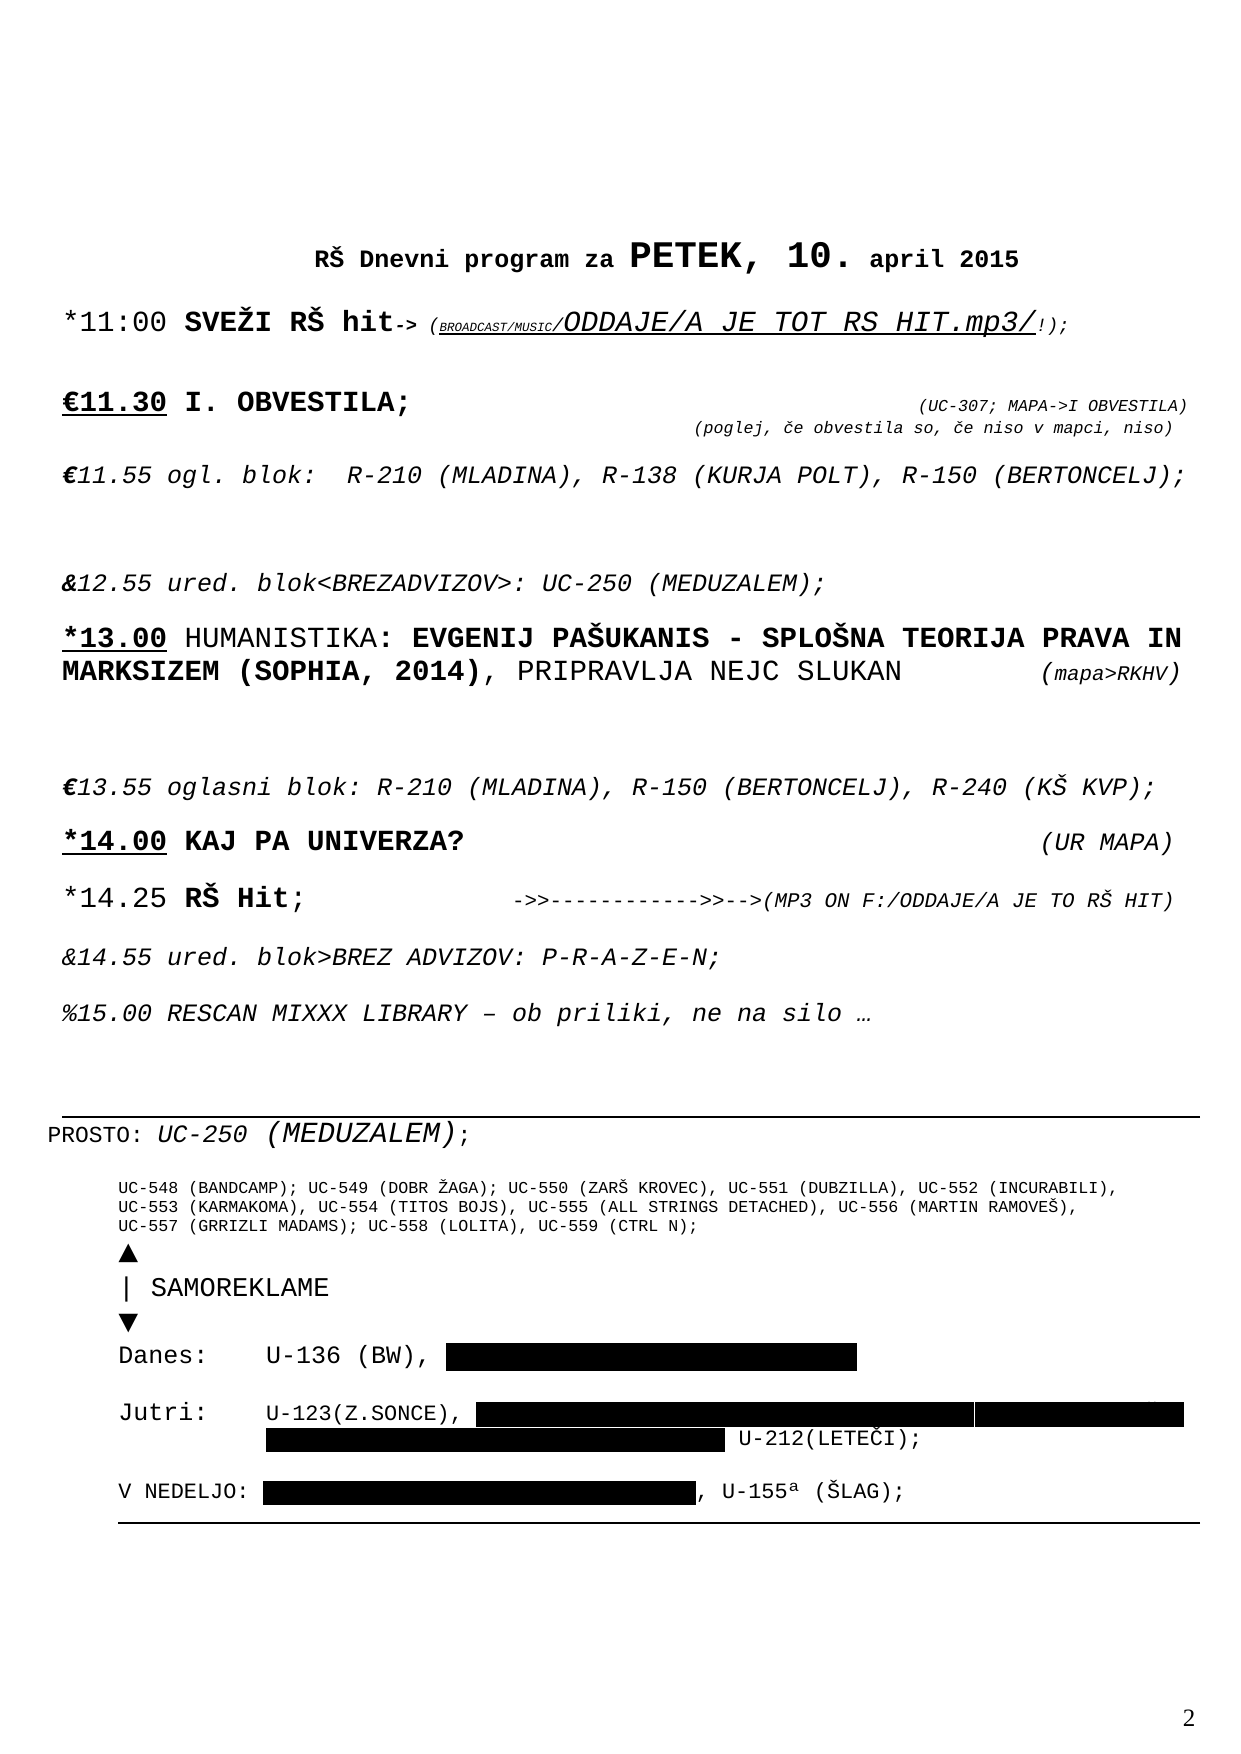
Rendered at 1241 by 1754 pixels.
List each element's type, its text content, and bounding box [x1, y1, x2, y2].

text &14.55 ured. blok>BREZ ADVIZOV: P-R-A-Z-E-N; [62, 944, 1200, 972]
text (poglej, če obvestila so, če niso v mapci, niso) [45, 420, 1240, 439]
text ▼ [118, 1305, 1227, 1342]
text Jutri: U-123(Z.SONCE), U-255(LEZBOMANIJA), U-325 (KONTROLA), U-202(SEKTOR Ž); [118, 1399, 1240, 1427]
text *14.25 RŠ Hit; ->>------------>>-->(MP3 ON F:/ODDAJE/A JE TO RŠ HIT) [62, 883, 1200, 916]
text €11.55 ogl. blok: R-210 (MLADINA), R-138 (KURJA POLT), R-150 (BERTONCELJ); [62, 462, 1200, 491]
text *11:00 SVEŽI RŠ hit-> (BROADCAST/MUSIC/ODDAJE/A JE TOT RS HIT.mp3/!); [62, 307, 1200, 340]
text RŠ Dnevni program za PETEK, 10. april 2015 [133, 236, 1200, 278]
text *14.00 KAJ PA UNIVERZA? (UR MAPA) [62, 826, 1200, 859]
text *13.00 HUMANISTIKA: EVGENIJ PAŠUKANIS - SPLOŠNA TEORIJA PRAVA IN MARKSIZEM (SOPHIA, 2014), pripravlja NEJC SLUKAN (mapa>RKHV) [62, 623, 1200, 689]
text &12.55 ured. blok<BREZADVIZOV>: UC-250 (MEDUZALEM); [62, 571, 1200, 599]
text %15.00 RESCAN MIXXX LIBRARY – ob priliki, ne na silo … [62, 1001, 1200, 1029]
text €11.30 I. OBVESTILA; (UC-307; MAPA->I OBVESTILA) [62, 387, 1200, 420]
text PROSTO: UC-250 (MEDUZALEM); [47, 1118, 1240, 1151]
text UC-557 (GRRIZLI MADAMS); UC-558 (LOLITA), UC-559 (CTRL N); [118, 1217, 1240, 1236]
text €13.55 oglasni blok: R-210 (MLADINA), R-150 (BERTONCELJ), R-240 (KŠ KVP); [62, 774, 1200, 802]
text ▲ [118, 1236, 1200, 1274]
text UC-553 (KARMAKOMA), UC-554 (TITOS BOJS), UC-555 (ALL STRINGS DETACHED), UC-556 (MARTIN RAMOVEŠ), [118, 1198, 1240, 1217]
text UC-548 (BANDCAMP); UC-549 (DOBR ŽAGA); UC-550 (ZARŠ KROVEC), UC-551 (DUBZILLA), UC-552 (INCURABILI), [118, 1179, 1240, 1198]
text V NEDELJO: U-460 (DROGER), U-470 (SUSPENZOR), U-155ª (ŠLAG); [118, 1481, 1200, 1505]
text | SAMOREKLAME [118, 1274, 1200, 1305]
text U-353(KLOPCA), U-282(STRIPOFILIJA), U-212(LETEČI); [266, 1427, 1240, 1452]
text Danes: U-136 (BW), U-137 (X-M), U-156 (FFWD); [118, 1342, 1240, 1371]
